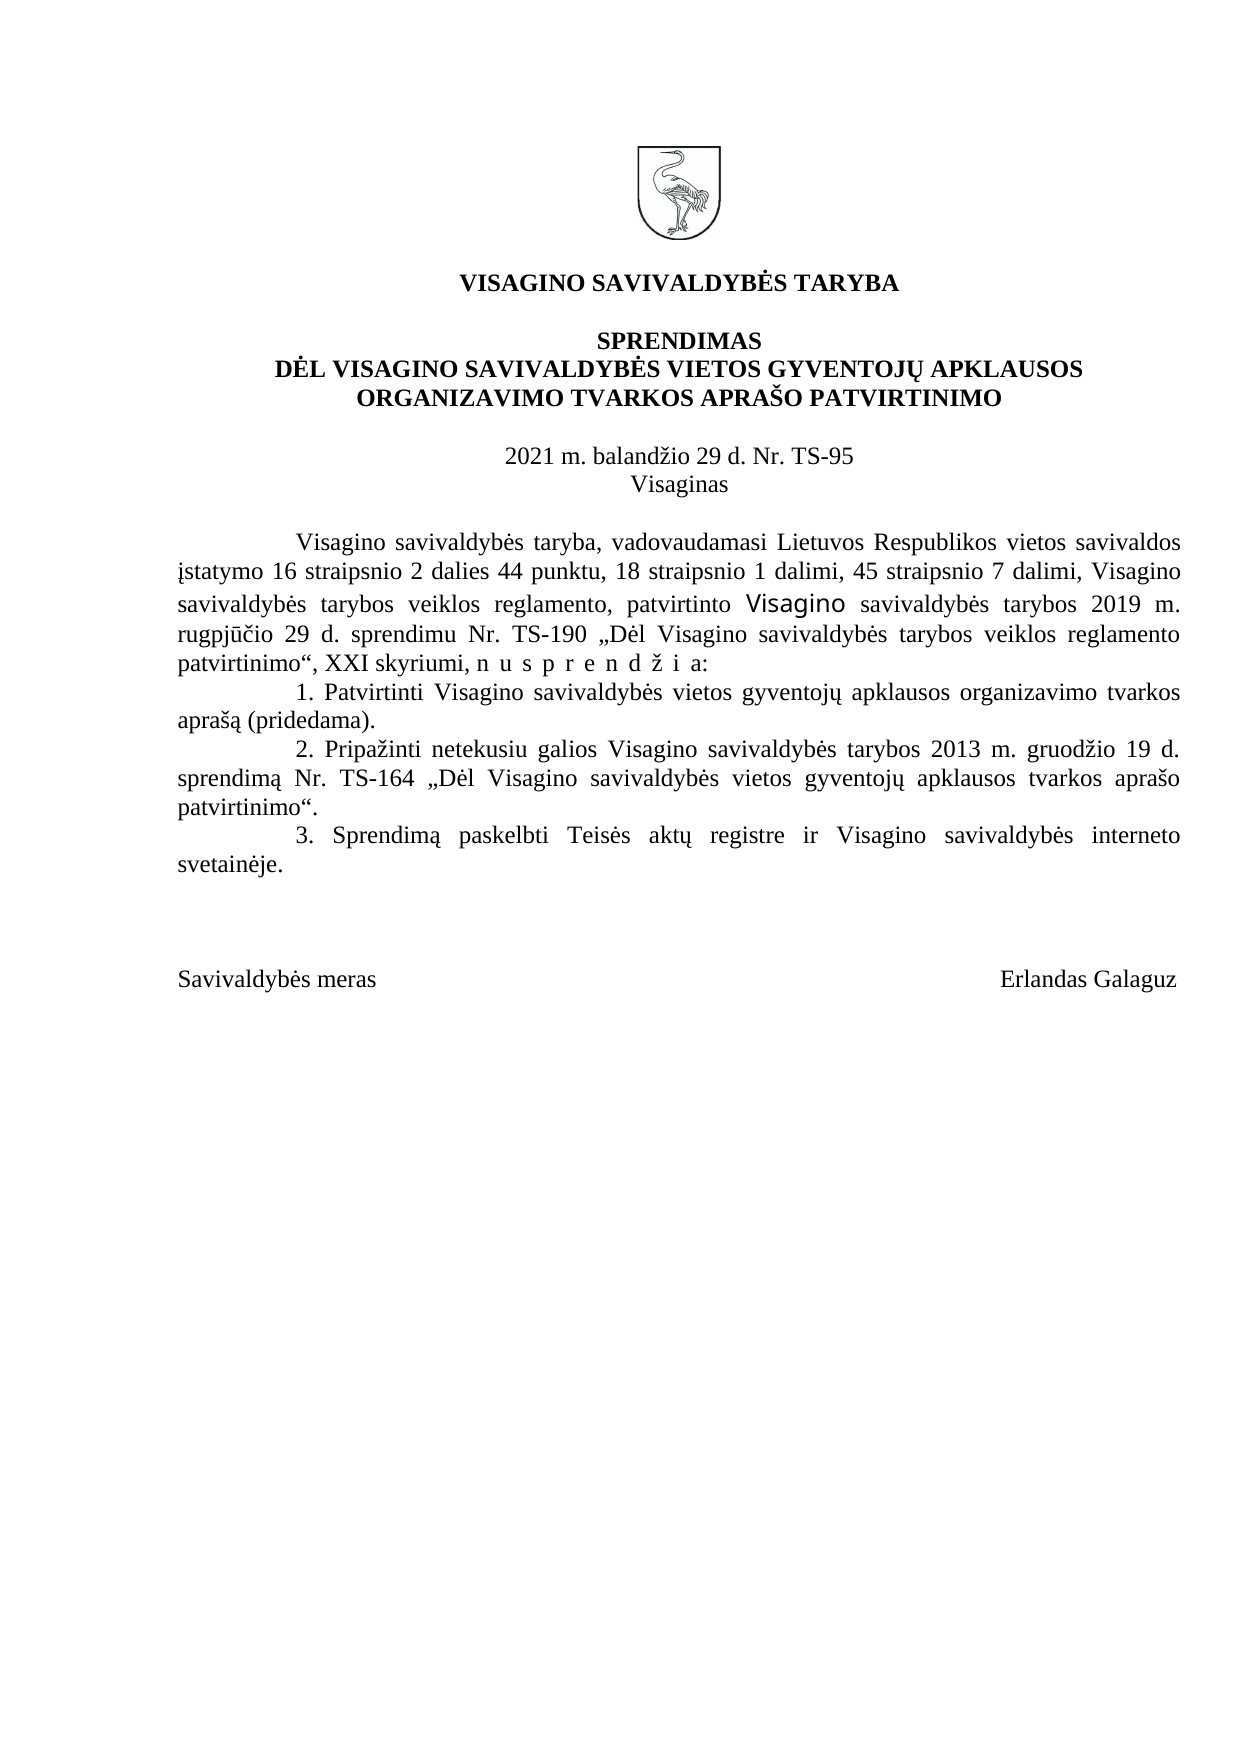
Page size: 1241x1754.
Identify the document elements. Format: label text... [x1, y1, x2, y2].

text VISAGINO SAVIVALDYBĖS TARYBA [177, 268, 1181, 297]
text 3. Sprendimą paskelbti Teisės aktų registre ir Visagino savivaldybės interneto svetainėje. [177, 821, 1181, 878]
text Visagino savivaldybės taryba, vadovaudamasi Lietuvos Respublikos vietos savivaldos įstatymo 16 straipsnio 2 dalies 44 punktu, 18 straipsnio 1 dalimi, 45 straipsnio 7 dalimi, Visagino savivaldybės tarybos veiklos reglamento, patvirtinto Visagino savivaldybės tarybos 2019 m. rugpjūčio 29 d. sprendimu Nr. TS-190 „Dėl Visagino savivaldybės tarybos veiklos reglamento patvirtinimo“, XXI skyriumi, nusprendžia: [177, 527, 1181, 677]
text DĖL VISAGINO SAVIVALDYBĖS VIETOS GYVENTOJŲ APKLAUSOS ORGANIZAVIMO TVARKOS APRAŠO PATVIRTINIMO [177, 354, 1181, 412]
text 2021 m. balandžio 29 d. Nr. TS-95 [177, 441, 1181, 469]
text 1. Patvirtinti Visagino savivaldybės vietos gyventojų apklausos organizavimo tvarkos aprašą (pridedama). [177, 677, 1181, 734]
text Savivaldybės meras Erlandas Galaguz [177, 964, 1181, 993]
text Visaginas [177, 469, 1181, 498]
text SPRENDIMAS [177, 326, 1181, 354]
text 2. Pripažinti netekusiu galios Visagino savivaldybės tarybos 2013 m. gruodžio 19 d. sprendimą Nr. TS-164 „Dėl Visagino savivaldybės vietos gyventojų apklausos tvarkos aprašo patvirtinimo“. [177, 734, 1181, 821]
